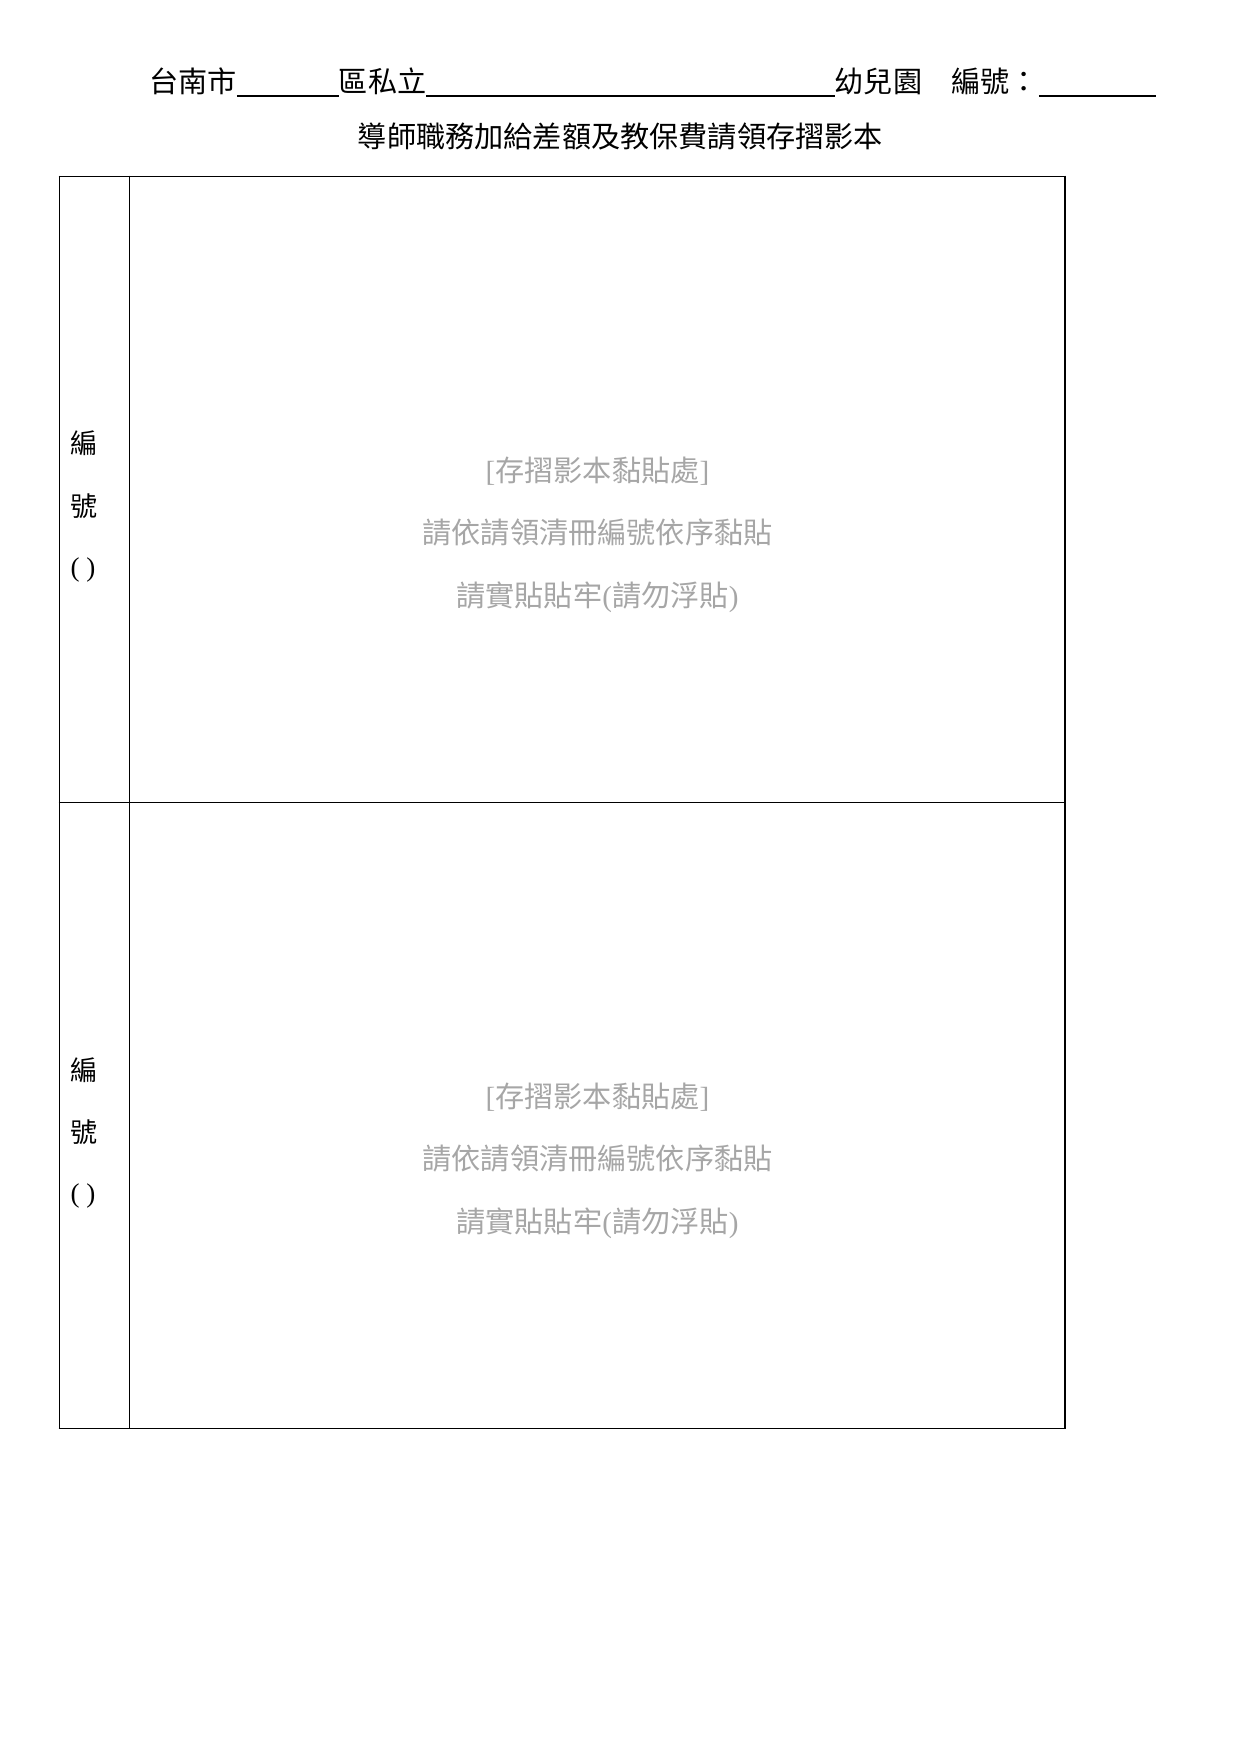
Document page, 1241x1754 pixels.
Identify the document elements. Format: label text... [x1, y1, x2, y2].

table_header [存摺影本黏貼處] 請依請領清冊編號依序黏貼 請實貼貼牢(請勿浮貼) [130, 177, 1064, 802]
table_cell [存摺影本黏貼處] 請依請領清冊編號依序黏貼 請實貼貼牢(請勿浮貼) [130, 803, 1064, 1428]
table_cell 編號( ) [60, 803, 129, 1428]
table_header 編號( ) [60, 177, 129, 802]
